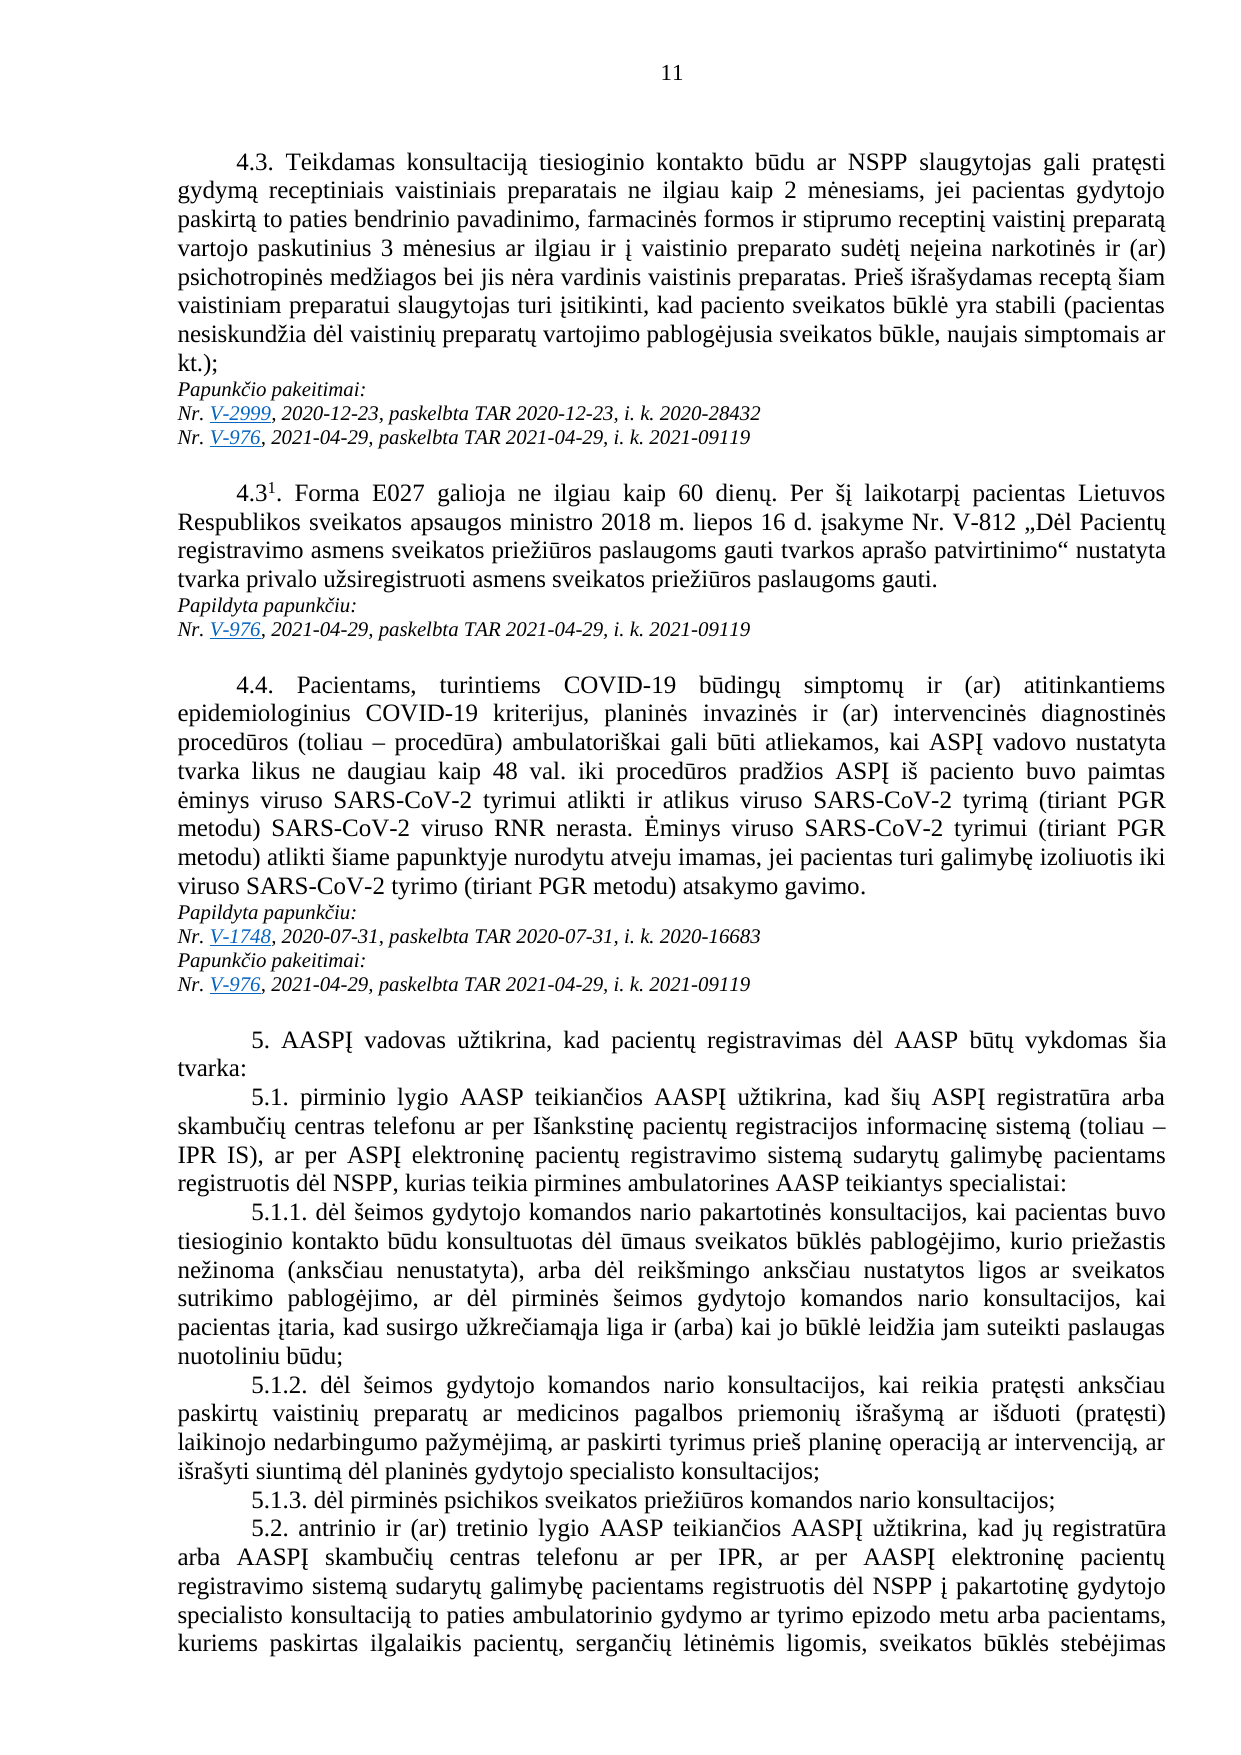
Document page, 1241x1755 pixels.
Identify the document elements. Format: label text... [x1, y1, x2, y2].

text Papildyta papunkčiu: [177, 900, 1167, 924]
text Nr. V-976, 2021-04-29, paskelbta TAR 2021-04-29, i. k. 2021-09119 [177, 617, 1167, 641]
text Nr. V-976, 2021-04-29, paskelbta TAR 2021-04-29, i. k. 2021-09119 [177, 425, 1167, 449]
text 5.2. antrinio ir (ar) tretinio lygio AASP teikiančios AASPĮ užtikrina, kad jų registratūra arba AASPĮ skambučių centras telefonu ar per IPR, ar per AASPĮ elektroninę pacientų registravimo sistemą sudarytų galimybę pacientams registruotis dėl NSPP į pakartotinę gydytojo specialisto konsultaciją to paties ambulatorinio gydymo ar tyrimo epizodo metu arba pacientams, kuriems paskirtas ilgalaikis pacientų, sergančių lėtinėmis ligomis, sveikatos būklės stebėjimas [177, 1513, 1167, 1657]
text Nr. V-2999, 2020-12-23, paskelbta TAR 2020-12-23, i. k. 2020-28432 [177, 401, 1167, 425]
text 5. AASPĮ vadovas užtikrina, kad pacientų registravimas dėl AASP būtų vykdomas šia tvarka: [177, 1025, 1167, 1082]
text Papunkčio pakeitimai: [177, 377, 1167, 401]
text Papildyta papunkčiu: [177, 593, 1167, 617]
text 5.1.2. dėl šeimos gydytojo komandos nario konsultacijos, kai reikia pratęsti anksčiau paskirtų vaistinių preparatų ar medicinos pagalbos priemonių išrašymą ar išduoti (pratęsti) laikinojo nedarbingumo pažymėjimą, ar paskirti tyrimus prieš planinę operaciją ar intervenciją, ar išrašyti siuntimą dėl planinės gydytojo specialisto konsultacijos; [177, 1370, 1167, 1485]
text 4.4. Pacientams, turintiems COVID-19 būdingų simptomų ir (ar) atitinkantiems epidemiologinius COVID-19 kriterijus, planinės invazinės ir (ar) intervencinės diagnostinės procedūros (toliau – procedūra) ambulatoriškai gali būti atliekamos, kai ASPĮ vadovo nustatyta tvarka likus ne daugiau kaip 48 val. iki procedūros pradžios ASPĮ iš paciento buvo paimtas ėminys viruso SARS-CoV-2 tyrimui atlikti ir atlikus viruso SARS-CoV-2 tyrimą (tiriant PGR metodu) SARS-CoV-2 viruso RNR nerasta. Ėminys viruso SARS-CoV-2 tyrimui (tiriant PGR metodu) atlikti šiame papunktyje nurodytu atveju imamas, jei pacientas turi galimybę izoliuotis iki viruso SARS-CoV-2 tyrimo (tiriant PGR metodu) atsakymo gavimo. [177, 670, 1167, 900]
text Nr. V-1748, 2020-07-31, paskelbta TAR 2020-07-31, i. k. 2020-16683 [177, 924, 1167, 948]
text Papunkčio pakeitimai: [177, 948, 1167, 972]
text 4.3. Teikdamas konsultaciją tiesioginio kontakto būdu ar NSPP slaugytojas gali pratęsti gydymą receptiniais vaistiniais preparatais ne ilgiau kaip 2 mėnesiams, jei pacientas gydytojo paskirtą to paties bendrinio pavadinimo, farmacinės formos ir stiprumo receptinį vaistinį preparatą vartojo paskutinius 3 mėnesius ar ilgiau ir į vaistinio preparato sudėtį neįeina narkotinės ir (ar) psichotropinės medžiagos bei jis nėra vardinis vaistinis preparatas. Prieš išrašydamas receptą šiam vaistiniam preparatui slaugytojas turi įsitikinti, kad paciento sveikatos būklė yra stabili (pacientas nesiskundžia dėl vaistinių preparatų vartojimo pablogėjusia sveikatos būkle, naujais simptomais ar kt.); [177, 147, 1167, 377]
text Nr. V-976, 2021-04-29, paskelbta TAR 2021-04-29, i. k. 2021-09119 [177, 972, 1167, 996]
text 5.1.3. dėl pirminės psichikos sveikatos priežiūros komandos nario konsultacijos; [177, 1485, 1167, 1513]
text 5.1.1. dėl šeimos gydytojo komandos nario pakartotinės konsultacijos, kai pacientas buvo tiesioginio kontakto būdu konsultuotas dėl ūmaus sveikatos būklės pablogėjimo, kurio priežastis nežinoma (anksčiau nenustatyta), arba dėl reikšmingo anksčiau nustatytos ligos ar sveikatos sutrikimo pablogėjimo, ar dėl pirminės šeimos gydytojo komandos nario konsultacijos, kai pacientas įtaria, kad susirgo užkrečiamąja liga ir (arba) kai jo būklė leidžia jam suteikti paslaugas nuotoliniu būdu; [177, 1197, 1167, 1370]
text 4.31. Forma E027 galioja ne ilgiau kaip 60 dienų. Per šį laikotarpį pacientas Lietuvos Respublikos sveikatos apsaugos ministro 2018 m. liepos 16 d. įsakyme Nr. V-812 „Dėl Pacientų registravimo asmens sveikatos priežiūros paslaugoms gauti tvarkos aprašo patvirtinimo“ nustatyta tvarka privalo užsiregistruoti asmens sveikatos priežiūros paslaugoms gauti. [177, 478, 1167, 593]
text 5.1. pirminio lygio AASP teikiančios AASPĮ užtikrina, kad šių ASPĮ registratūra arba skambučių centras telefonu ar per Išankstinę pacientų registracijos informacinę sistemą (toliau – IPR IS), ar per ASPĮ elektroninę pacientų registravimo sistemą sudarytų galimybę pacientams registruotis dėl NSPP, kurias teikia pirmines ambulatorines AASP teikiantys specialistai: [177, 1082, 1167, 1197]
